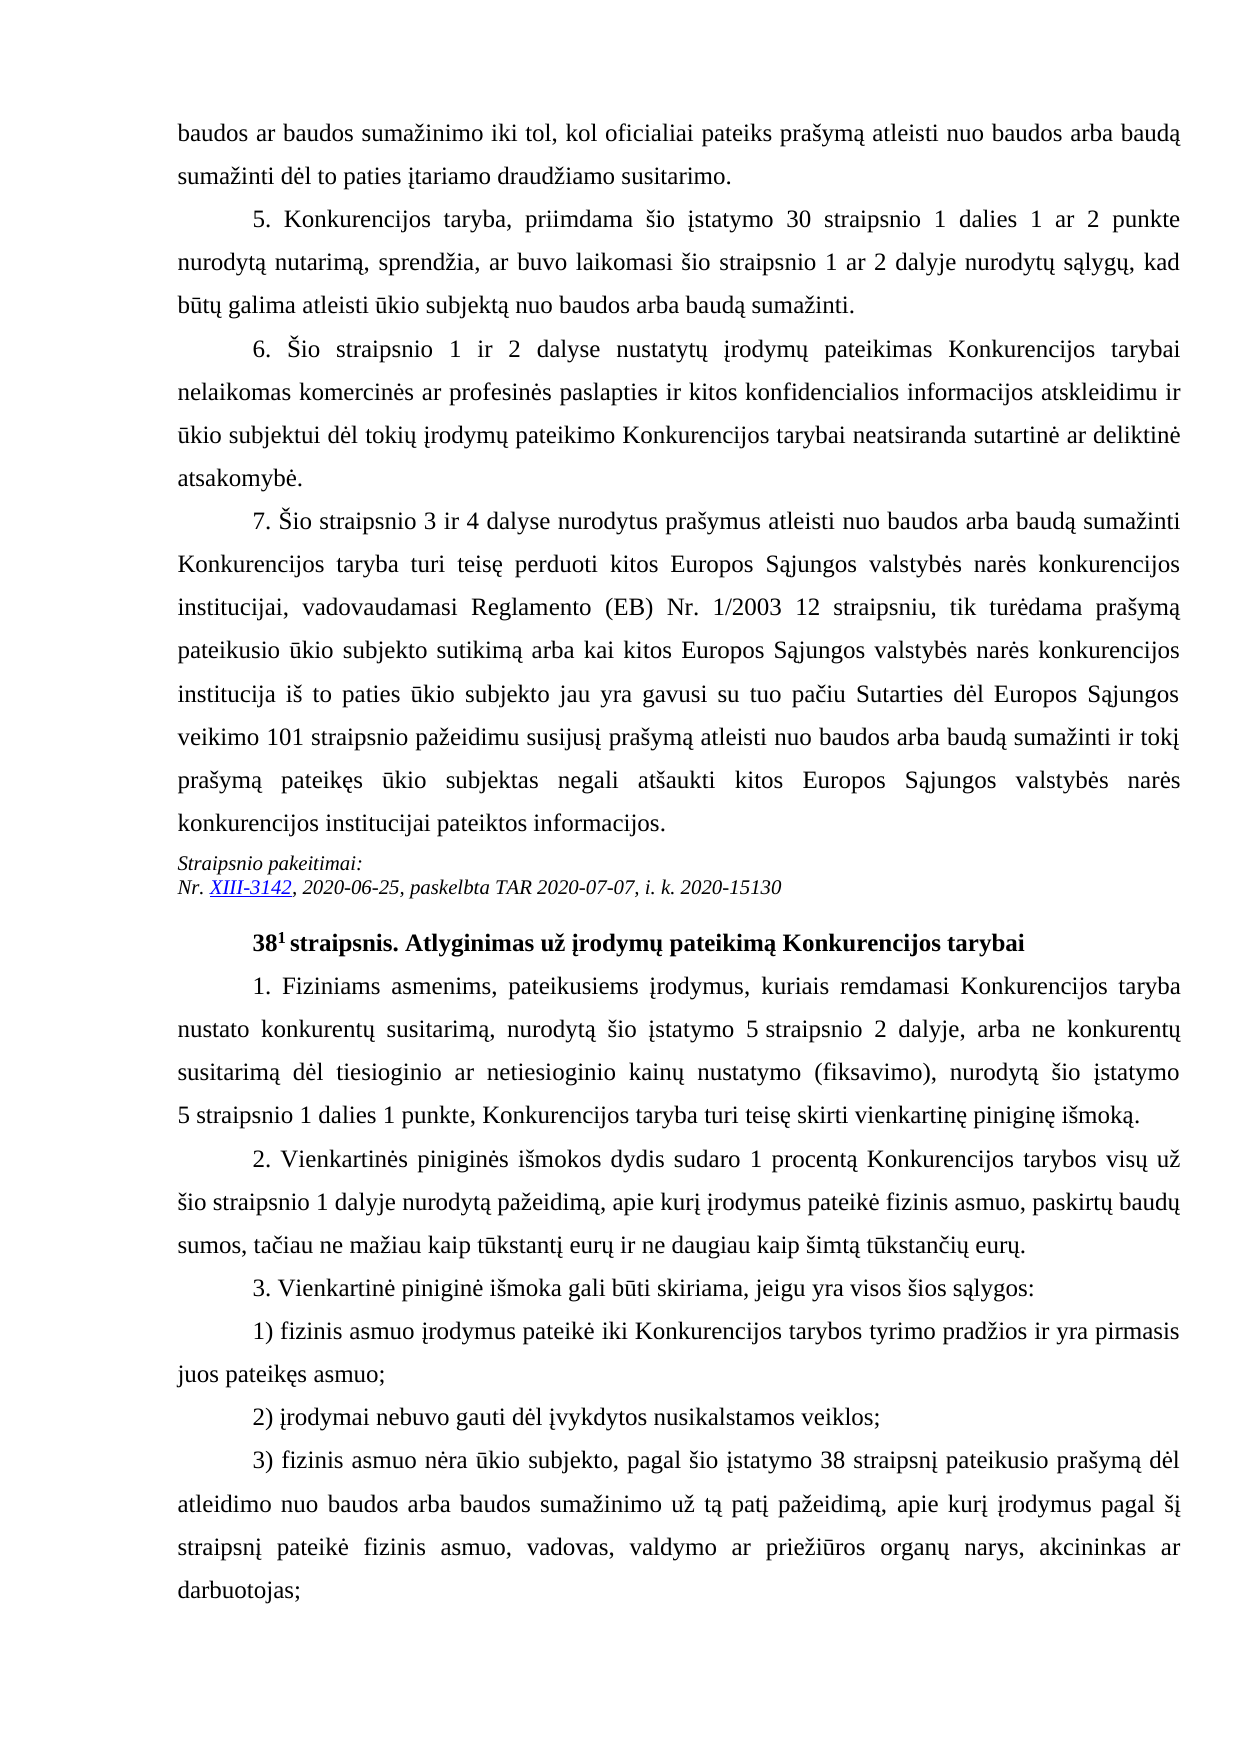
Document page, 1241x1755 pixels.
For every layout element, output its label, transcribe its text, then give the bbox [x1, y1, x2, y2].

text 7. Šio straipsnio 3 ir 4 dalyse nurodytus prašymus atleisti nuo baudos arba baudą sumažinti Konkurencijos taryba turi teisę perduoti kitos Europos Sąjungos valstybės narės konkurencijos institucijai, vadovaudamasi Reglamento (EB) Nr. 1/2003 12 straipsniu, tik turėdama prašymą pateikusio ūkio subjekto sutikimą arba kai kitos Europos Sąjungos valstybės narės konkurencijos institucija iš to paties ūkio subjekto jau yra gavusi su tuo pačiu Sutarties dėl Europos Sąjungos veikimo 101 straipsnio pažeidimu susijusį prašymą atleisti nuo baudos arba baudą sumažinti ir tokį prašymą pateikęs ūkio subjektas negali atšaukti kitos Europos Sąjungos valstybės narės konkurencijos institucijai pateiktos informacijos. [177, 506, 1181, 837]
text baudos ar baudos sumažinimo iki tol, kol oficialiai pateiks prašymą atleisti nuo baudos arba baudą sumažinti dėl to paties įtariamo draudžiamo susitarimo. [177, 118, 1181, 190]
text Nr. XIII-3142, 2020-06-25, paskelbta TAR 2020-07-07, i. k. 2020-15130 [177, 875, 1181, 899]
text 3. Vienkartinė piniginė išmoka gali būti skiriama, jeigu yra visos šios sąlygos: [177, 1273, 1181, 1302]
text 2. Vienkartinės piniginės išmokos dydis sudaro 1 procentą Konkurencijos tarybos visų už šio straipsnio 1 dalyje nurodytą pažeidimą, apie kurį įrodymus pateikė fizinis asmuo, paskirtų baudų sumos, tačiau ne mažiau kaip tūkstantį eurų ir ne daugiau kaip šimtą tūkstančių eurų. [177, 1144, 1181, 1259]
text 2) įrodymai nebuvo gauti dėl įvykdytos nusikalstamos veiklos; [177, 1402, 1181, 1431]
text 6. Šio straipsnio 1 ir 2 dalyse nustatytų įrodymų pateikimas Konkurencijos tarybai nelaikomas komercinės ar profesinės paslapties ir kitos konfidencialios informacijos atskleidimu ir ūkio subjektui dėl tokių įrodymų pateikimo Konkurencijos tarybai neatsiranda sutartinė ar deliktinė atsakomybė. [177, 334, 1181, 492]
text 381 straipsnis. Atlyginimas už įrodymų pateikimą Konkurencijos tarybai [177, 928, 1181, 957]
text Straipsnio pakeitimai: [177, 851, 1181, 875]
text 3) fizinis asmuo nėra ūkio subjekto, pagal šio įstatymo 38 straipsnį pateikusio prašymą dėl atleidimo nuo baudos arba baudos sumažinimo už tą patį pažeidimą, apie kurį įrodymus pagal šį straipsnį pateikė fizinis asmuo, vadovas, valdymo ar priežiūros organų narys, akcininkas ar darbuotojas; [177, 1446, 1181, 1604]
text 5. Konkurencijos taryba, priimdama šio įstatymo 30 straipsnio 1 dalies 1 ar 2 punkte nurodytą nutarimą, sprendžia, ar buvo laikomasi šio straipsnio 1 ar 2 dalyje nurodytų sąlygų, kad būtų galima atleisti ūkio subjektą nuo baudos arba baudą sumažinti. [177, 204, 1181, 319]
text 1. Fiziniams asmenims, pateikusiems įrodymus, kuriais remdamasi Konkurencijos taryba nustato konkurentų susitarimą, nurodytą šio įstatymo 5 straipsnio 2 dalyje, arba ne konkurentų susitarimą dėl tiesioginio ar netiesioginio kainų nustatymo (fiksavimo), nurodytą šio įstatymo 5 straipsnio 1 dalies 1 punkte, Konkurencijos taryba turi teisę skirti vienkartinę piniginę išmoką. [177, 971, 1181, 1129]
text 1) fizinis asmuo įrodymus pateikė iki Konkurencijos tarybos tyrimo pradžios ir yra pirmasis juos pateikęs asmuo; [177, 1316, 1181, 1388]
